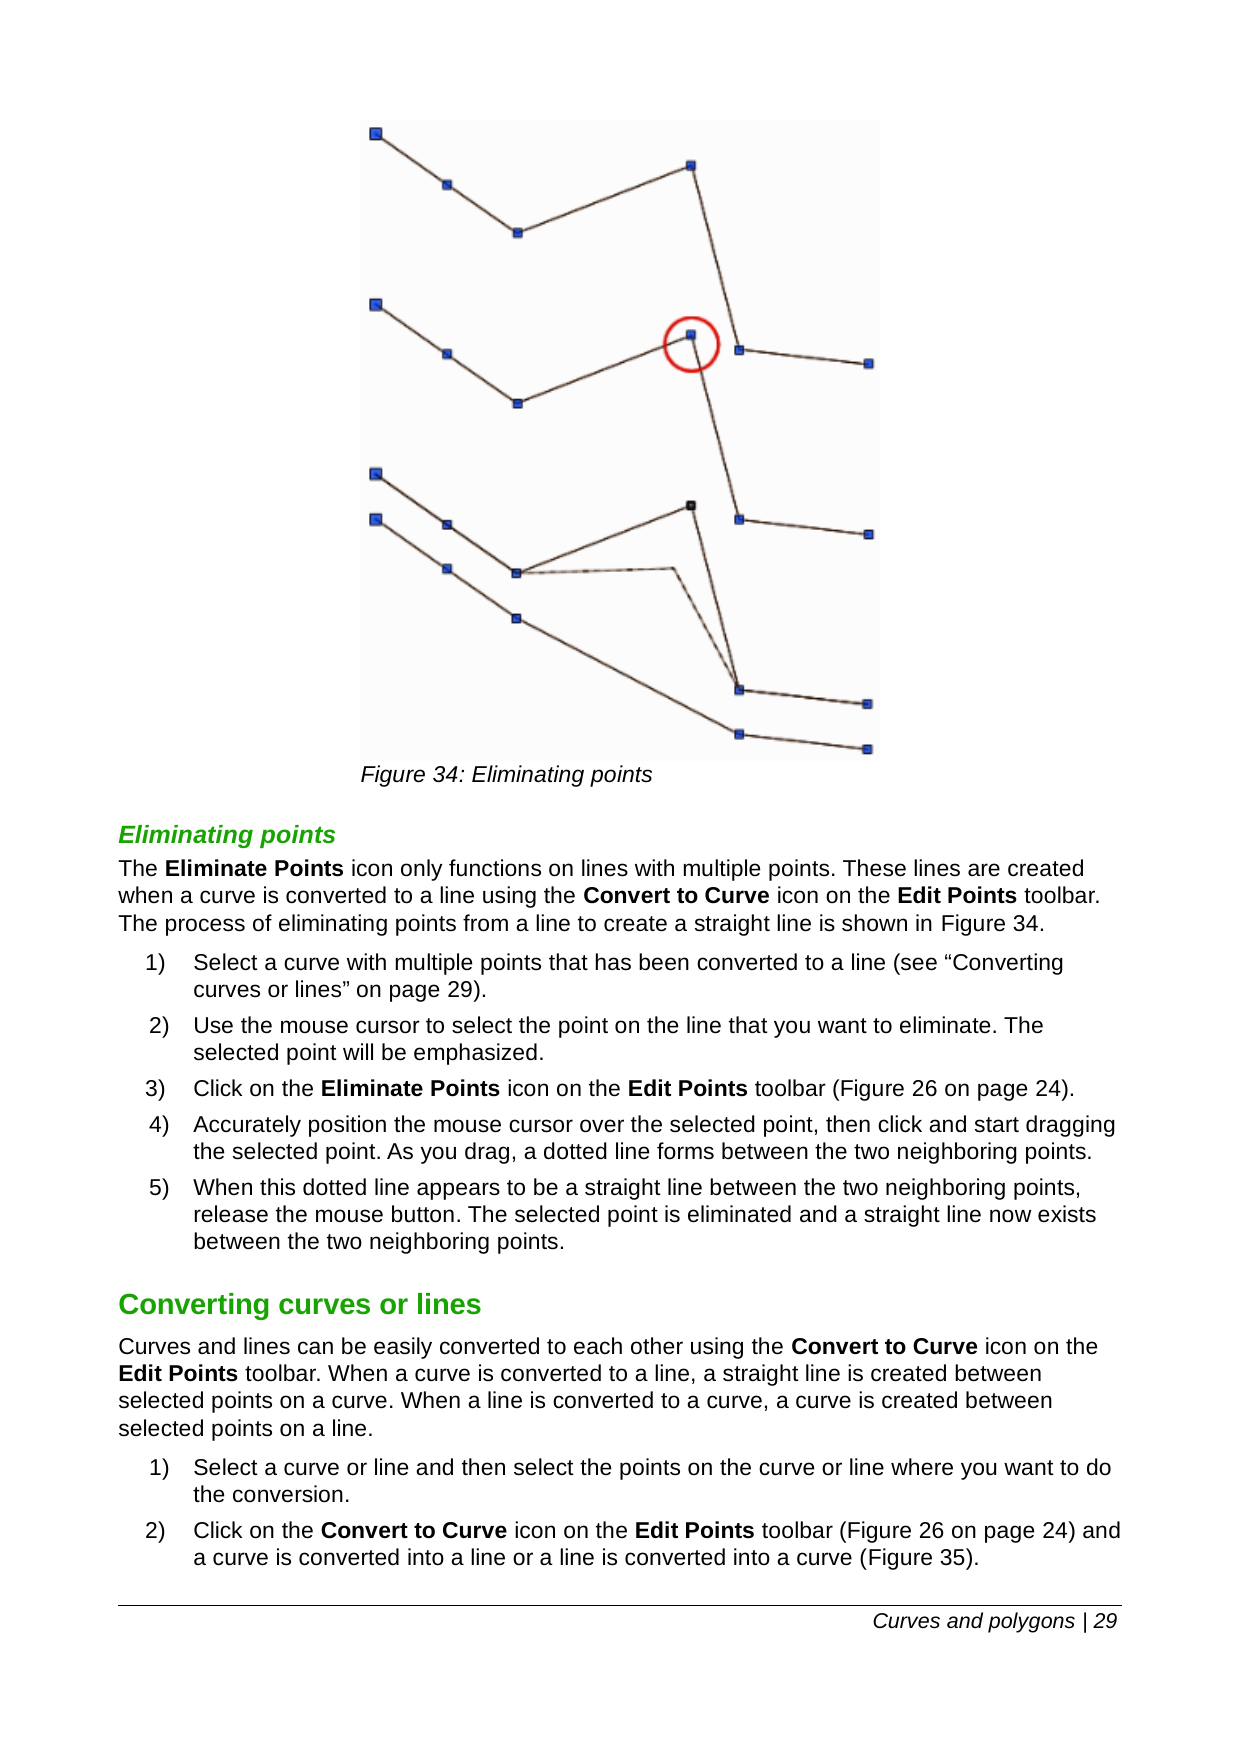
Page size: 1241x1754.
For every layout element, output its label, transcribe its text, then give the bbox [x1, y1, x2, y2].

list Select a curve or line and then select the points on the curve or line where you want to do the conversion. [169, 1453, 1122, 1508]
list Click on the Convert to Curve icon on the Edit Points toolbar (Figure 26 on page 24) and a curve is converted into a line or a line is converted into a curve (Figure 35). [165, 1516, 1122, 1571]
text The Eliminate Points icon only functions on lines with multiple points. These lines are created when a curve is converted to a line using the Convert to Curve icon on the Edit Points toolbar. The process of eliminating points from a line to create a straight line is shown in Figure 34. [118, 855, 1122, 936]
list Select a curve with multiple points that has been converted to a line (see “Converting curves or lines” on page 29). [165, 948, 1122, 1003]
subtitle Eliminating points [118, 820, 1122, 849]
list Use the mouse cursor to select the point on the line that you want to eliminate. The selected point will be emphasized. [169, 1012, 1122, 1066]
list When this dotted line appears to be a straight line between the two neighboring points, release the mouse button. The selected point is eliminated and a straight line now exists between the two neighboring points. [169, 1173, 1122, 1255]
list Accurately position the mouse cursor over the selected point, then click and start dragging the selected point. As you drag, a dotted line forms between the two neighboring points. [169, 1111, 1122, 1165]
text Curves and lines can be easily converted to each other using the Convert to Curve icon on the Edit Points toolbar. When a curve is converted to a line, a straight line is created between selected points on a curve. When a line is converted to a curve, a curve is created between selected points on a line. [118, 1333, 1122, 1441]
text Figure 34: Eliminating points [360, 761, 880, 787]
picture [360, 118, 880, 761]
list Click on the Eliminate Points icon on the Edit Points toolbar (Figure 26 on page 24). [165, 1074, 1122, 1102]
subtitle Converting curves or lines [118, 1287, 1122, 1321]
